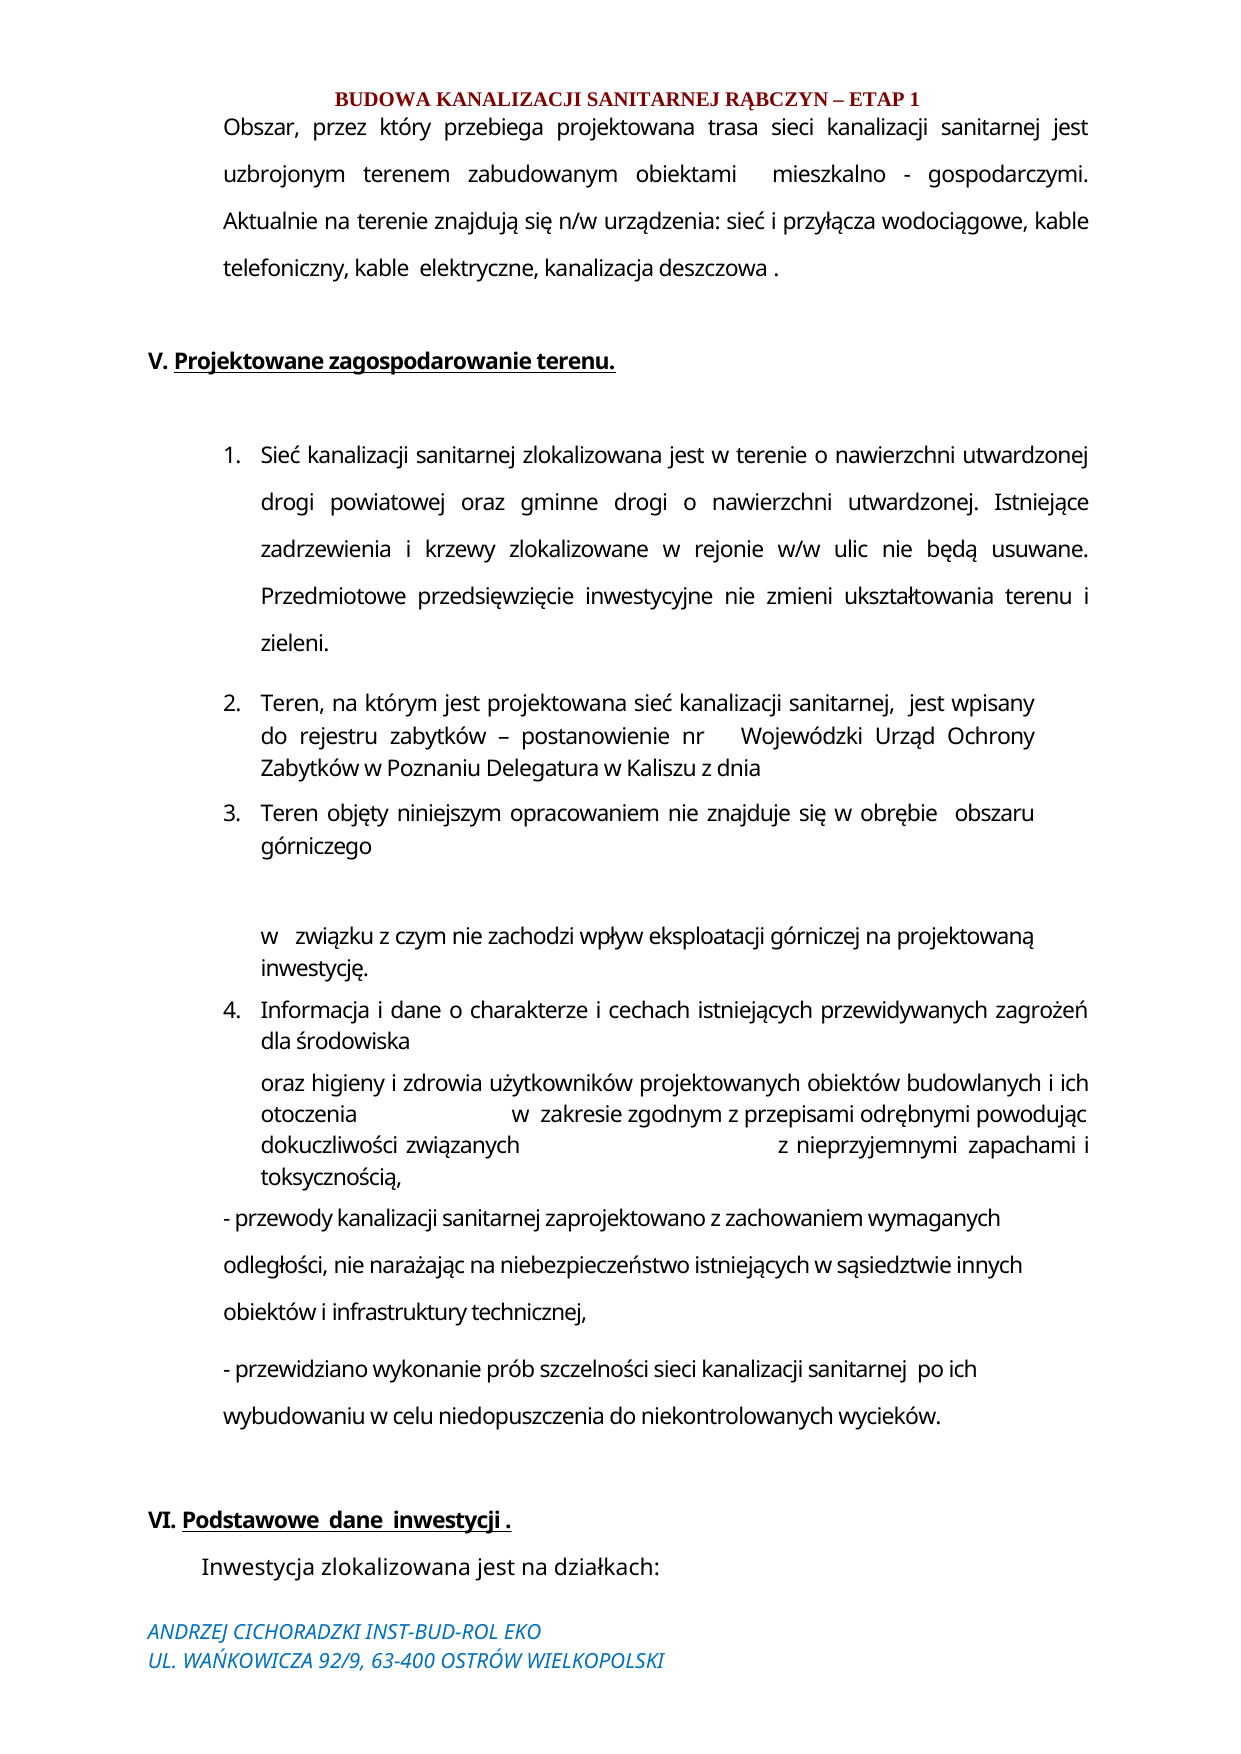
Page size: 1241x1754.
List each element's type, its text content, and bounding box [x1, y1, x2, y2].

text oraz higieny i zdrowia użytkowników projektowanych obiektów budowlanych i ich otoczenia w zakresie zgodnym z przepisami odrębnymi powodując dokuczliwości związanych z nieprzyjemnymi zapachami i toksycznością, [260, 1067, 1089, 1192]
list Teren, na którym jest projektowana sieć kanalizacji sanitarnej, jest wpisany do rejestru zabytków – postanowienie nr Wojewódzki Urząd Ochrony Zabytków w Poznaniu Delegatura w Kaliszu z dnia [223, 686, 1036, 783]
text VI. Podstawowe dane inwestycji . [148, 1504, 1089, 1535]
text - przewidziano wykonanie prób szczelności sieci kanalizacji sanitarnej po ich wybudowaniu w celu niedopuszczenia do niekontrolowanych wycieków. [223, 1353, 1089, 1431]
list Teren objęty niniejszym opracowaniem nie znajduje się w obrębie obszaru górniczego [223, 796, 1036, 861]
list Informacja i dane o charakterze i cechach istniejących przewidywanych zagrożeń dla środowiska [223, 994, 1089, 1056]
text V. Projektowane zagospodarowanie terenu. [148, 345, 1089, 376]
text Inwestycja zlokalizowana jest na działkach: [148, 1551, 1089, 1582]
list Sieć kanalizacji sanitarnej zlokalizowana jest w terenie o nawierzchni utwardzonej drogi powiatowej oraz gminne drogi o nawierzchni utwardzonej. Istniejące zadrzewienia i krzewy zlokalizowane w rejonie w/w ulic nie będą usuwane. Przedmiotowe przedsięwzięcie inwestycyjne nie zmieni ukształtowania terenu i zieleni. [223, 439, 1089, 658]
text - przewody kanalizacji sanitarnej zaprojektowano z zachowaniem wymaganych odległości, nie narażając na niebezpieczeństwo istniejących w sąsiedztwie innych obiektów i infrastruktury technicznej, [223, 1202, 1089, 1327]
text Obszar, przez który przebiega projektowana trasa sieci kanalizacji sanitarnej jest uzbrojonym terenem zabudowanym obiektami mieszkalno - gospodarczymi. Aktualnie na terenie znajdują się n/w urządzenia: sieć i przyłącza wodociągowe, kable telefoniczny, kable elektryczne, kanalizacja deszczowa . [223, 111, 1089, 283]
text w związku z czym nie zachodzi wpływ eksploatacji górniczej na projektowaną inwestycję. [260, 918, 1036, 983]
